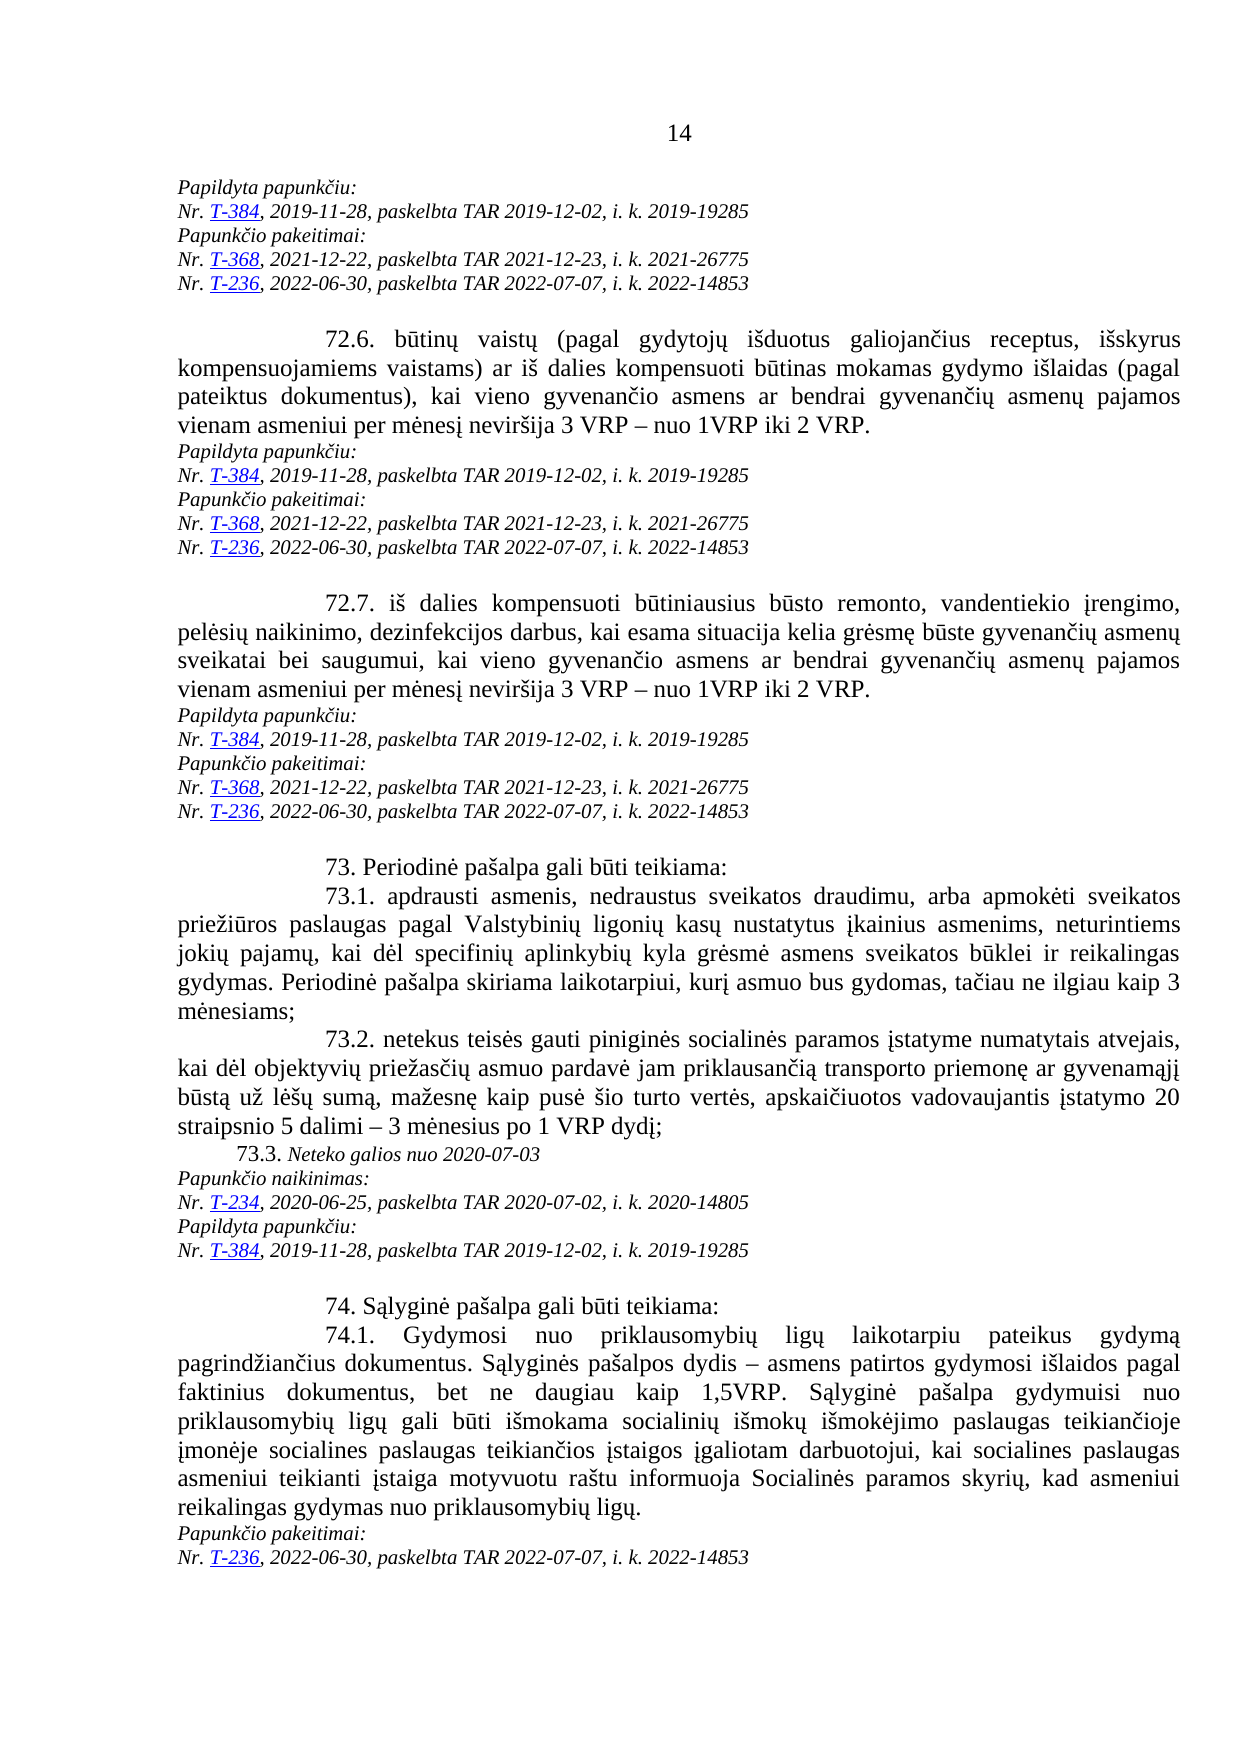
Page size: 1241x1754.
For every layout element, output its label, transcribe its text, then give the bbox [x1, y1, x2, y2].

text Nr. T-236, 2022-06-30, paskelbta TAR 2022-07-07, i. k. 2022-14853 [177, 271, 1181, 295]
text 74.1. Gydymosi nuo priklausomybių ligų laikotarpiu pateikus gydymą pagrindžiančius dokumentus. Sąlyginės pašalpos dydis – asmens patirtos gydymosi išlaidos pagal faktinius dokumentus, bet ne daugiau kaip 1,5VRP. Sąlyginė pašalpa gydymuisi nuo priklausomybių ligų gali būti išmokama socialinių išmokų išmokėjimo paslaugas teikiančioje įmonėje socialines paslaugas teikiančios įstaigos įgaliotam darbuotojui, kai socialines paslaugas asmeniui teikianti įstaiga motyvuotu raštu informuoja Socialinės paramos skyrių, kad asmeniui reikalingas gydymas nuo priklausomybių ligų. [177, 1320, 1181, 1521]
text Nr. T-368, 2021-12-22, paskelbta TAR 2021-12-23, i. k. 2021-26775 [177, 511, 1181, 535]
text Papunkčio pakeitimai: [177, 1521, 1181, 1545]
text Papunkčio pakeitimai: [177, 487, 1181, 511]
text Nr. T-384, 2019-11-28, paskelbta TAR 2019-12-02, i. k. 2019-19285 [177, 463, 1181, 487]
text Papunkčio pakeitimai: [177, 751, 1181, 775]
text Papunkčio pakeitimai: [177, 223, 1181, 247]
text 72.6. būtinų vaistų (pagal gydytojų išduotus galiojančius receptus, išskyrus kompensuojamiems vaistams) ar iš dalies kompensuoti būtinas mokamas gydymo išlaidas (pagal pateiktus dokumentus), kai vieno gyvenančio asmens ar bendrai gyvenančių asmenų pajamos vienam asmeniui per mėnesį neviršija 3 VRP – nuo 1VRP iki 2 VRP. [177, 324, 1181, 439]
text 74. Sąlyginė pašalpa gali būti teikiama: [177, 1291, 1181, 1320]
text Nr. T-236, 2022-06-30, paskelbta TAR 2022-07-07, i. k. 2022-14853 [177, 1545, 1181, 1569]
text Papildyta papunkčiu: [177, 175, 1181, 199]
text Nr. T-234, 2020-06-25, paskelbta TAR 2020-07-02, i. k. 2020-14805 [177, 1190, 1181, 1214]
text Papildyta papunkčiu: [177, 1214, 1181, 1238]
text 73.3. Neteko galios nuo 2020-07-03 [177, 1139, 1181, 1166]
text 73.2. netekus teisės gauti piniginės socialinės paramos įstatyme numatytais atvejais, kai dėl objektyvių priežasčių asmuo pardavė jam priklausančią transporto priemonę ar gyvenamąjį būstą už lėšų sumą, mažesnę kaip pusė šio turto vertės, apskaičiuotos vadovaujantis įstatymo 20 straipsnio 5 dalimi – 3 mėnesius po 1 VRP dydį; [177, 1024, 1181, 1139]
text Nr. T-368, 2021-12-22, paskelbta TAR 2021-12-23, i. k. 2021-26775 [177, 775, 1181, 799]
text Nr. T-384, 2019-11-28, paskelbta TAR 2019-12-02, i. k. 2019-19285 [177, 727, 1181, 751]
text 73. Periodinė pašalpa gali būti teikiama: [177, 852, 1181, 881]
text Nr. T-384, 2019-11-28, paskelbta TAR 2019-12-02, i. k. 2019-19285 [177, 199, 1181, 223]
text Nr. T-384, 2019-11-28, paskelbta TAR 2019-12-02, i. k. 2019-19285 [177, 1238, 1181, 1262]
text Nr. T-236, 2022-06-30, paskelbta TAR 2022-07-07, i. k. 2022-14853 [177, 799, 1181, 823]
text 73.1. apdrausti asmenis, nedraustus sveikatos draudimu, arba apmokėti sveikatos priežiūros paslaugas pagal Valstybinių ligonių kasų nustatytus įkainius asmenims, neturintiems jokių pajamų, kai dėl specifinių aplinkybių kyla grėsmė asmens sveikatos būklei ir reikalingas gydymas. Periodinė pašalpa skiriama laikotarpiui, kurį asmuo bus gydomas, tačiau ne ilgiau kaip 3 mėnesiams; [177, 881, 1181, 1024]
text Nr. T-368, 2021-12-22, paskelbta TAR 2021-12-23, i. k. 2021-26775 [177, 247, 1181, 271]
text Papildyta papunkčiu: [177, 439, 1181, 463]
text Papunkčio naikinimas: [177, 1166, 1181, 1190]
text 72.7. iš dalies kompensuoti būtiniausius būsto remonto, vandentiekio įrengimo, pelėsių naikinimo, dezinfekcijos darbus, kai esama situacija kelia grėsmę būste gyvenančių asmenų sveikatai bei saugumui, kai vieno gyvenančio asmens ar bendrai gyvenančių asmenų pajamos vienam asmeniui per mėnesį neviršija 3 VRP – nuo 1VRP iki 2 VRP. [177, 588, 1181, 703]
text Nr. T-236, 2022-06-30, paskelbta TAR 2022-07-07, i. k. 2022-14853 [177, 535, 1181, 559]
text Papildyta papunkčiu: [177, 703, 1181, 727]
